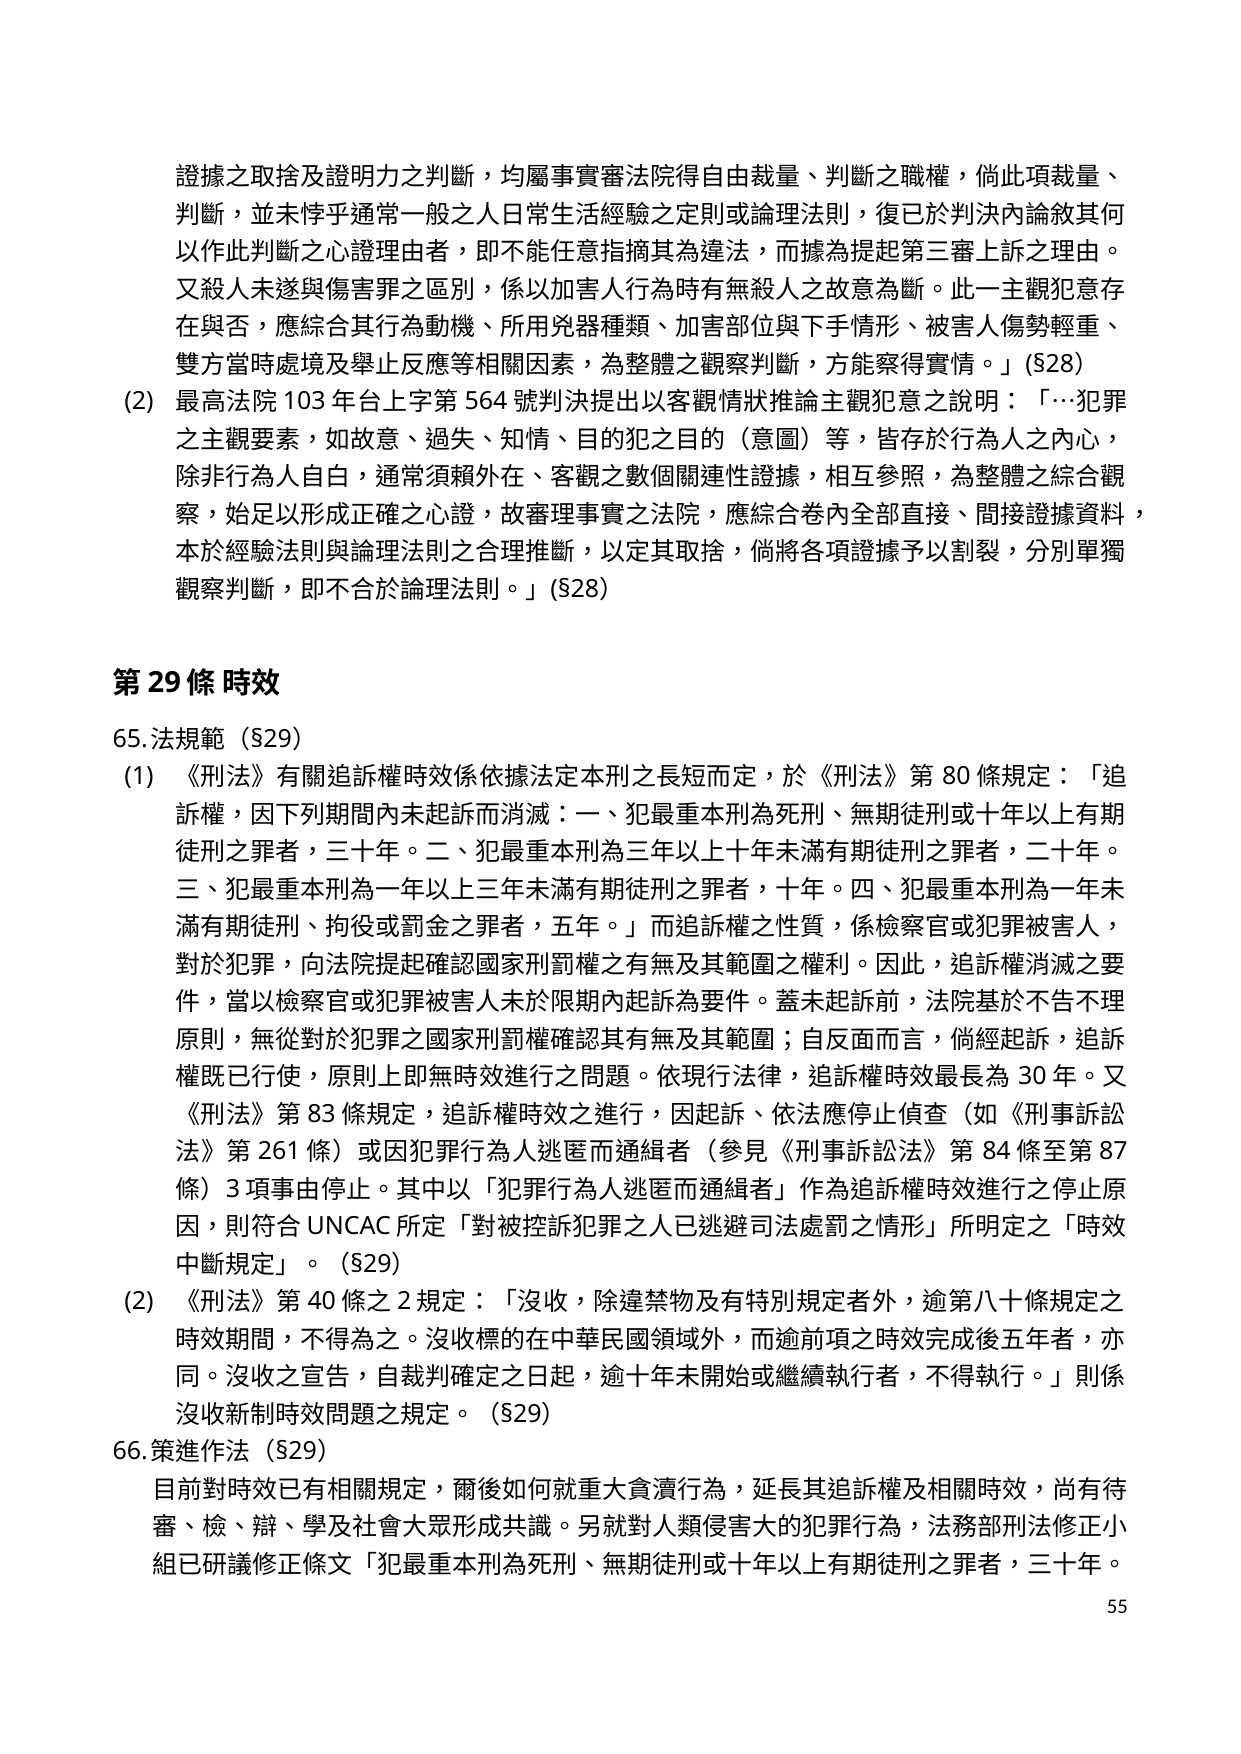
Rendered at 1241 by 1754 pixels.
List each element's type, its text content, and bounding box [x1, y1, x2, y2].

list 策進作法（§29） [112, 1425, 1128, 1462]
list 《刑法》第40條之2規定：「沒收，除違禁物及有特別規定者外，逾第八十條規定之時效期間，不得為之。沒收標的在中華民國領域外，而逾前項之時效完成後五年者，亦同。沒收之宣告，自裁判確定之日起，逾十年未開始或繼續執行者，不得執行。」則係沒收新制時效問題之規定。（§29） [124, 1275, 1128, 1425]
list 《刑法》有關追訴權時效係依據法定本刑之長短而定，於《刑法》第80條規定：「追訴權，因下列期間內未起訴而消滅：一、犯最重本刑為死刑、無期徒刑或十年以上有期徒刑之罪者，三十年。二、犯最重本刑為三年以上十年未滿有期徒刑之罪者，二十年。三、犯最重本刑為一年以上三年未滿有期徒刑之罪者，十年。四、犯最重本刑為一年未滿有期徒刑、拘役或罰金之罪者，五年。」而追訴權之性質，係檢察官或犯罪被害人，對於犯罪，向法院提起確認國家刑罰權之有無及其範圍之權利。因此，追訴權消滅之要件，當以檢察官或犯罪被害人未於限期內起訴為要件。蓋未起訴前，法院基於不告不理原則，無從對於犯罪之國家刑罰權確認其有無及其範圍；自反面而言，倘經起訴，追訴權既已行使，原則上即無時效進行之問題。依現行法律，追訴權時效最長為30年。又《刑法》第83條規定，追訴權時效之進行，因起訴、依法應停止偵查（如《刑事訴訟法》第261條）或因犯罪行為人逃匿而通緝者（參見《刑事訴訟法》第84條至第87條）3項事由停止。其中以「犯罪行為人逃匿而通緝者」作為追訴權時效進行之停止原因，則符合UNCAC所定「對被控訴犯罪之人已逃避司法處罰之情形」所明定之「時效中斷規定」。（§29） [124, 750, 1128, 1275]
list 目前對時效已有相關規定，爾後如何就重大貪瀆行為，延長其追訴權及相關時效，尚有待審、檢、辯、學及社會大眾形成共識。另就對人類侵害大的犯罪行為，法務部刑法修正小組已研議修正條文「犯最重本刑為死刑、無期徒刑或十年以上有期徒刑之罪者，三十年。 [152, 1462, 1128, 1575]
list 法規範（§29） [112, 712, 1128, 750]
text 第29條 時效 [112, 637, 1131, 712]
list 最高法院103年台上字第564號判決提出以客觀情狀推論主觀犯意之說明：「…犯罪之主觀要素，如故意、過失、知情、目的犯之目的（意圖）等，皆存於行為人之內心，除非行為人自白，通常須賴外在、客觀之數個關連性證據，相互參照，為整體之綜合觀察，始足以形成正確之心證，故審理事實之法院，應綜合卷內全部直接、間接證據資料，本於經驗法則與論理法則之合理推斷，以定其取捨，倘將各項證據予以割裂，分別單獨觀察判斷，即不合於論理法則。」(§28） [124, 375, 1128, 600]
list 證據之取捨及證明力之判斷，均屬事實審法院得自由裁量、判斷之職權，倘此項裁量、判斷，並未悖乎通常一般之人日常生活經驗之定則或論理法則，復已於判決內論敘其何以作此判斷之心證理由者，即不能任意指摘其為違法，而據為提起第三審上訴之理由。又殺人未遂與傷害罪之區別，係以加害人行為時有無殺人之故意為斷。此一主觀犯意存在與否，應綜合其行為動機、所用兇器種類、加害部位與下手情形、被害人傷勢輕重、雙方當時處境及舉止反應等相關因素，為整體之觀察判斷，方能察得實情。」(§28） [124, 150, 1128, 375]
